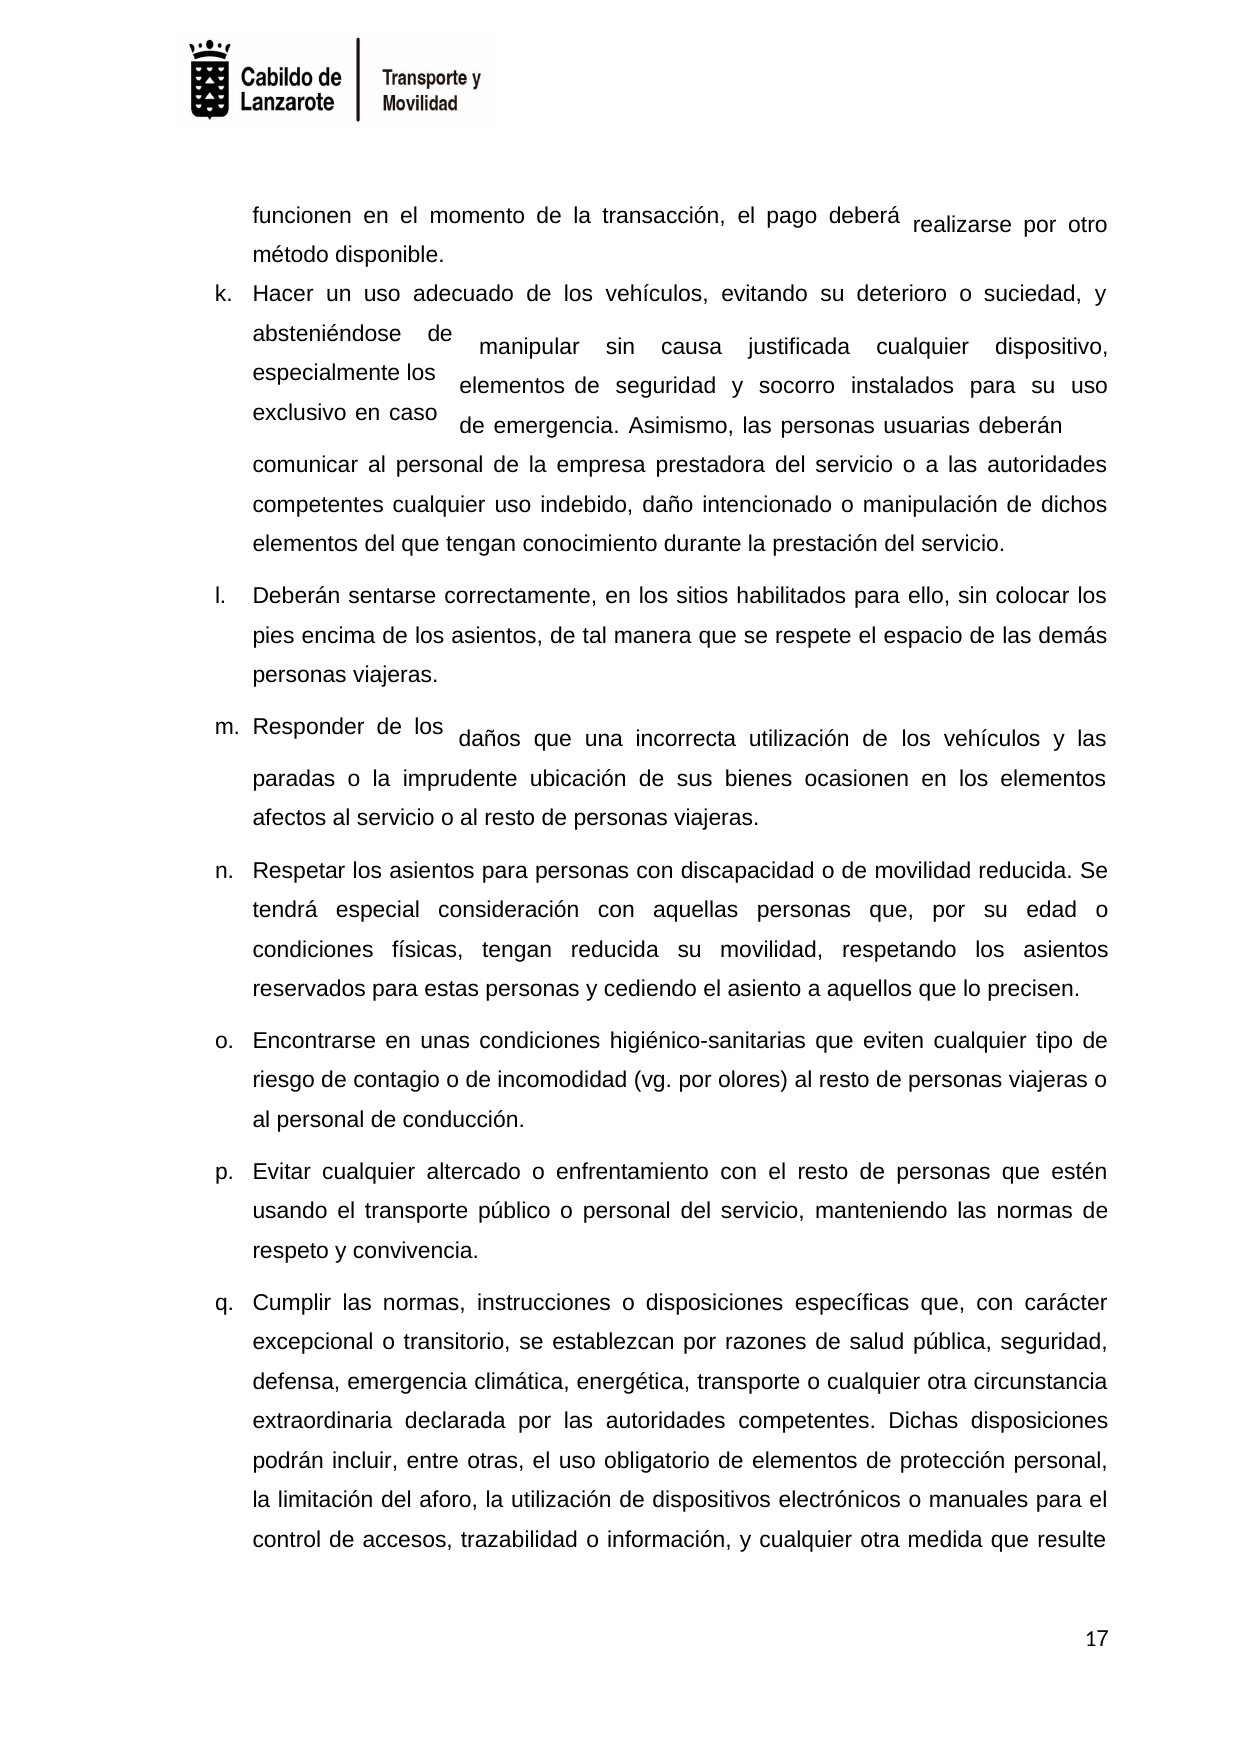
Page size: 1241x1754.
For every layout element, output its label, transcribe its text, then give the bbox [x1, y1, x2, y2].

text absteniéndose de especialmente los exclusivo en caso [252, 319, 453, 425]
text manipular sin causa justificada cualquier dispositivo, elementos de seguridad y socorro instalados para su uso de emergencia. Asimismo, las personas usuarias deberán [459, 333, 1108, 438]
list Cumplir las normas, instrucciones o disposiciones específicas que, con carácter excepcional o transitorio, se establezcan por razones de salud pública, seguridad, defensa, emergencia climática, energética, transporte o cualquier otra circunstancia extraordinaria declarada por las autoridades competentes. Dichas disposiciones podrán incluir, entre otras, el uso obligatorio de elementos de protección personal, la limitación del aforo, la utilización de dispositivos electrónicos o manuales para el control de accesos, trazabilidad o información, y cualquier otra medida que resulte [215, 1289, 1108, 1552]
text los vehículos y las [901, 725, 1119, 752]
list Deberán sentarse correctamente, en los sitios habilitados para ello, sin colocar los pies encima de los asientos, de tal manera que se respete el espacio de las demás personas viajeras. [215, 582, 1108, 687]
list Evitar cualquier altercado o enfrentamiento con el resto de personas que estén usando el transporte público o personal del servicio, manteniendo las normas de respeto y convivencia. [215, 1158, 1108, 1263]
list Encontrarse en unas condiciones higiénico-sanitarias que eviten cualquier tipo de riesgo de contagio o de incomodidad (vg. por olores) al resto de personas viajeras o al personal de conducción. [215, 1027, 1108, 1132]
list Respetar los asientos para personas con discapacidad o de movilidad reducida. Se tendrá especial consideración con aquellas personas que, por su edad o condiciones físicas, tengan reducida su movilidad, respetando los asientos reservados para estas personas y cediendo el asiento a aquellos que lo precisen. [215, 857, 1108, 1001]
picture [177, 29, 493, 129]
text comunicar al personal de la empresa prestadora del servicio o a las autoridades competentes cualquier uso indebido, daño intencionado o manipulación de dichos elementos del que tengan conocimiento durante la prestación del servicio. [252, 451, 1108, 557]
list Hacer un uso adecuado de los vehículos, evitando su deterioro o suciedad, y [214, 280, 1119, 306]
list Responder de los [214, 713, 445, 739]
text paradas o la imprudente ubicación de sus bienes ocasionen en los elementos afectos al servicio o al resto de personas viajeras. [252, 765, 1119, 831]
text daños que una incorrecta utilización de [458, 725, 888, 752]
text funcionen en el momento de la transacción, el pago deberá método disponible. [252, 202, 902, 268]
text realizarse por otro [913, 211, 1119, 238]
